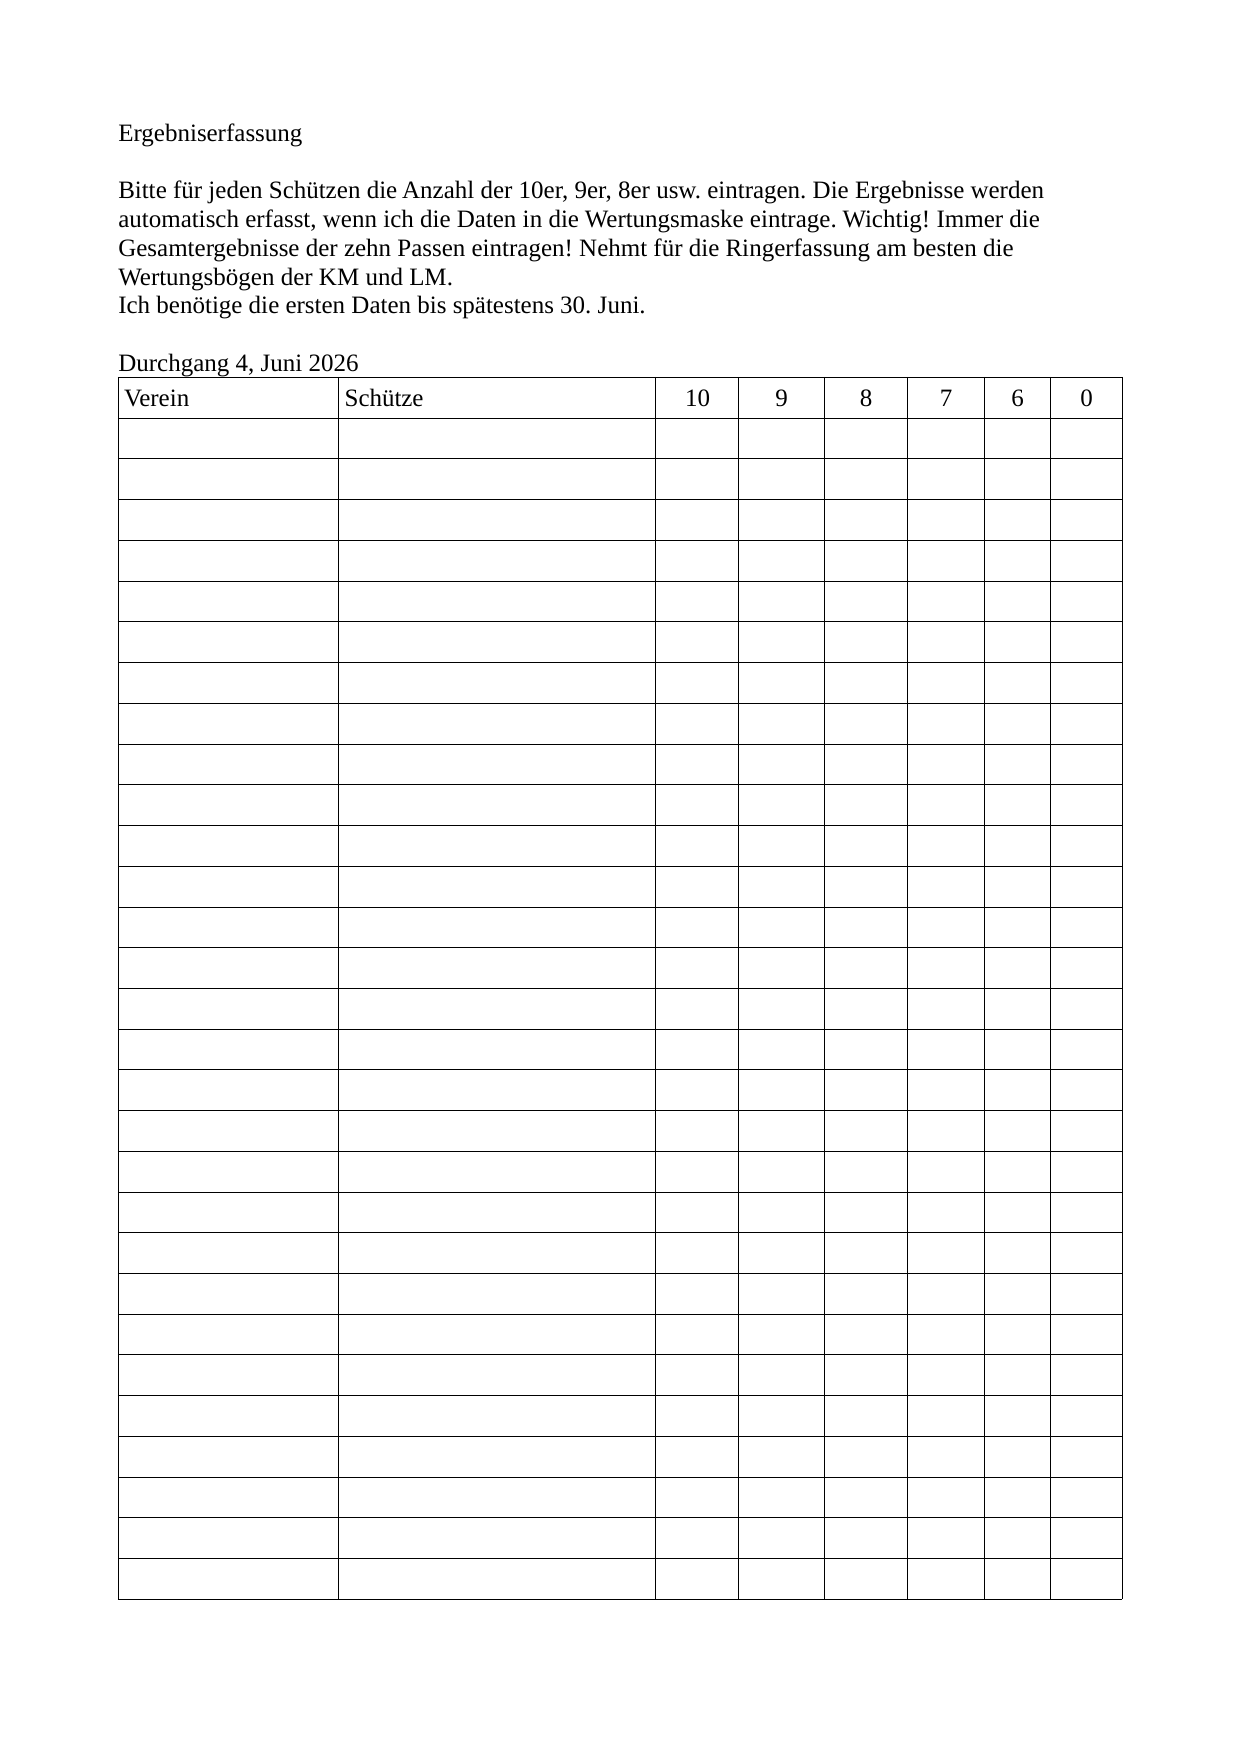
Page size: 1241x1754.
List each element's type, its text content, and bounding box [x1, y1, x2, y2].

table_cell [656, 989, 738, 1028]
table_cell [908, 745, 984, 784]
table_header 6 [985, 378, 1050, 418]
table_cell [1051, 1111, 1122, 1151]
table_cell [339, 541, 655, 581]
table_cell [656, 1355, 738, 1395]
table_cell [908, 622, 984, 662]
table_cell [339, 1274, 655, 1314]
table_cell [825, 541, 907, 581]
table_cell [825, 582, 907, 621]
table_cell [825, 1478, 907, 1517]
table_cell [825, 1559, 907, 1599]
table_cell [908, 1030, 984, 1069]
table_cell [119, 1193, 338, 1232]
table_cell [656, 663, 738, 703]
table_cell [656, 1559, 738, 1599]
table_cell [825, 1518, 907, 1558]
table_cell [908, 826, 984, 866]
table_cell [1051, 1070, 1122, 1110]
table_cell [119, 989, 338, 1028]
table_cell [119, 908, 338, 947]
table_cell [1051, 1559, 1122, 1599]
table_cell [739, 989, 824, 1028]
table_cell [119, 1355, 338, 1395]
table_cell [739, 1396, 824, 1436]
table_cell [908, 1518, 984, 1558]
table_cell [339, 948, 655, 988]
table_cell [825, 1152, 907, 1191]
table_cell [119, 663, 338, 703]
table_cell [739, 1274, 824, 1314]
table_cell [825, 622, 907, 662]
table_cell [825, 459, 907, 499]
table_cell [339, 867, 655, 906]
table_cell [739, 785, 824, 825]
table_cell [656, 1030, 738, 1069]
table_cell [739, 1193, 824, 1232]
table_cell [339, 1396, 655, 1436]
table_cell [908, 867, 984, 906]
table_cell [656, 541, 738, 581]
table_cell [656, 459, 738, 499]
table_cell [908, 663, 984, 703]
table_cell [908, 1111, 984, 1151]
table_cell [1051, 1315, 1122, 1354]
table_cell [119, 785, 338, 825]
table_cell [908, 1396, 984, 1436]
table_cell [656, 1437, 738, 1477]
table_cell [825, 948, 907, 988]
table_cell [656, 785, 738, 825]
table_cell [908, 1152, 984, 1191]
table_cell [985, 419, 1050, 458]
table_cell [119, 1437, 338, 1477]
table_cell [656, 1396, 738, 1436]
table_cell [1051, 704, 1122, 743]
table_cell [908, 1559, 984, 1599]
table_cell [1051, 785, 1122, 825]
table_cell [825, 785, 907, 825]
text Bitte für jeden Schützen die Anzahl der 10er, 9er, 8er usw. eintragen. Die Ergebnisse werden automatisch erfasst, wenn ich die Daten in die Wertungsmaske eintrage. Wichtig! Immer die Gesamtergebnisse der zehn Passen eintragen! Nehmt für die Ringerfassung am besten die Wertungsbögen der KM und LM. [118, 176, 1122, 291]
table_cell [825, 826, 907, 866]
table_cell [119, 826, 338, 866]
table_cell [339, 1478, 655, 1517]
table_cell [339, 1152, 655, 1191]
table_cell [739, 1315, 824, 1354]
table_cell [656, 867, 738, 906]
table_cell [1051, 1233, 1122, 1273]
table_cell [656, 1152, 738, 1191]
table_cell [656, 622, 738, 662]
table_cell [825, 663, 907, 703]
table_cell [825, 1355, 907, 1395]
table_cell [656, 745, 738, 784]
table_cell [1051, 908, 1122, 947]
table_cell [656, 1233, 738, 1273]
table_cell [825, 1030, 907, 1069]
table_cell [656, 908, 738, 947]
table_cell [985, 1030, 1050, 1069]
table_cell [908, 948, 984, 988]
table_cell [985, 500, 1050, 540]
table_cell [908, 1315, 984, 1354]
table_cell [1051, 582, 1122, 621]
table_cell [985, 704, 1050, 743]
table_cell [1051, 948, 1122, 988]
table_cell [985, 1111, 1050, 1151]
table_cell [825, 704, 907, 743]
table_cell [985, 1518, 1050, 1558]
table_cell [739, 1152, 824, 1191]
table_cell [656, 1274, 738, 1314]
table_cell [119, 1152, 338, 1191]
table_cell [656, 1193, 738, 1232]
table_cell [739, 459, 824, 499]
table_header Schütze [339, 378, 655, 418]
table_cell [739, 582, 824, 621]
table_cell [119, 419, 338, 458]
table_cell [119, 1315, 338, 1354]
table_cell [739, 541, 824, 581]
table_cell [739, 1030, 824, 1069]
table_cell [656, 704, 738, 743]
table_cell [985, 867, 1050, 906]
table_cell [739, 500, 824, 540]
table_cell [1051, 1478, 1122, 1517]
table_cell [985, 745, 1050, 784]
table_cell [908, 1355, 984, 1395]
table_cell [339, 419, 655, 458]
table_cell [656, 582, 738, 621]
table_cell [739, 1070, 824, 1110]
table_cell [1051, 989, 1122, 1028]
table_cell [985, 1396, 1050, 1436]
table_header 7 [908, 378, 984, 418]
table_cell [985, 622, 1050, 662]
table_cell [908, 1070, 984, 1110]
table_cell [1051, 622, 1122, 662]
table_cell [825, 1315, 907, 1354]
table_cell [119, 867, 338, 906]
table_cell [339, 1193, 655, 1232]
table_cell [1051, 1152, 1122, 1191]
table_cell [339, 1355, 655, 1395]
table_cell [119, 948, 338, 988]
table_cell [985, 948, 1050, 988]
table_cell [339, 1233, 655, 1273]
table_cell [1051, 541, 1122, 581]
table_cell [656, 1070, 738, 1110]
table_cell [1051, 1518, 1122, 1558]
table_header 0 [1051, 378, 1122, 418]
table_cell [825, 1437, 907, 1477]
table_cell [908, 1193, 984, 1232]
table_cell [339, 1518, 655, 1558]
table_cell [739, 704, 824, 743]
table_cell [119, 1559, 338, 1599]
table_cell [739, 1111, 824, 1151]
table_cell [985, 459, 1050, 499]
table_cell [985, 1070, 1050, 1110]
table_cell [1051, 745, 1122, 784]
table_cell [985, 908, 1050, 947]
table_cell [739, 1437, 824, 1477]
table_cell [985, 785, 1050, 825]
table_cell [656, 419, 738, 458]
table_cell [985, 1233, 1050, 1273]
table_cell [908, 419, 984, 458]
table_cell [908, 908, 984, 947]
table_cell [739, 1518, 824, 1558]
table_cell [339, 459, 655, 499]
table_cell [339, 785, 655, 825]
table_cell [656, 1315, 738, 1354]
table_cell [119, 1111, 338, 1151]
table_cell [908, 500, 984, 540]
table_cell [1051, 867, 1122, 906]
table_cell [985, 1193, 1050, 1232]
table_cell [908, 1478, 984, 1517]
table_cell [825, 745, 907, 784]
table_cell [656, 1518, 738, 1558]
table_cell [339, 582, 655, 621]
table_cell [339, 826, 655, 866]
table_cell [985, 1315, 1050, 1354]
table_cell [825, 1396, 907, 1436]
table_cell [825, 867, 907, 906]
table_cell [985, 989, 1050, 1028]
text Ich benötige die ersten Daten bis spätestens 30. Juni. [118, 291, 1122, 319]
table_cell [1051, 826, 1122, 866]
table_cell [119, 704, 338, 743]
table_cell [1051, 1396, 1122, 1436]
table_header 9 [739, 378, 824, 418]
table_cell [825, 1193, 907, 1232]
table_cell [119, 622, 338, 662]
table_cell [825, 1274, 907, 1314]
table_cell [908, 582, 984, 621]
table_cell [119, 1518, 338, 1558]
table_cell [739, 419, 824, 458]
table_cell [985, 826, 1050, 866]
table_cell [339, 1437, 655, 1477]
table_cell [908, 989, 984, 1028]
table_cell [119, 500, 338, 540]
table_cell [825, 1070, 907, 1110]
table_cell [339, 663, 655, 703]
table_cell [119, 745, 338, 784]
table_cell [656, 1478, 738, 1517]
table_cell [908, 785, 984, 825]
table_cell [339, 1030, 655, 1069]
table_cell [908, 704, 984, 743]
table_cell [908, 1233, 984, 1273]
table_cell [739, 1355, 824, 1395]
table_cell [739, 745, 824, 784]
table_cell [1051, 1274, 1122, 1314]
table_cell [339, 989, 655, 1028]
table_cell [908, 541, 984, 581]
table_cell [825, 989, 907, 1028]
table_cell [985, 541, 1050, 581]
table_cell [656, 948, 738, 988]
text Durchgang 4, Juni 2026 [118, 348, 1122, 377]
table_cell [1051, 1193, 1122, 1232]
table_cell [985, 1478, 1050, 1517]
table_cell [985, 1437, 1050, 1477]
table_cell [985, 582, 1050, 621]
table_cell [339, 1111, 655, 1151]
table_cell [339, 500, 655, 540]
table_cell [985, 1274, 1050, 1314]
table_cell [825, 419, 907, 458]
table_cell [1051, 1355, 1122, 1395]
table_header 10 [656, 378, 738, 418]
table_cell [908, 1437, 984, 1477]
table_cell [985, 1152, 1050, 1191]
table_cell [1051, 500, 1122, 540]
table_header 8 [825, 378, 907, 418]
table_cell [656, 1111, 738, 1151]
table_cell [739, 622, 824, 662]
table_cell [119, 582, 338, 621]
table_cell [339, 908, 655, 947]
table_cell [119, 1030, 338, 1069]
table_cell [339, 622, 655, 662]
table_cell [339, 1315, 655, 1354]
table_cell [739, 1559, 824, 1599]
table_cell [739, 1233, 824, 1273]
table_cell [739, 663, 824, 703]
table_cell [119, 1274, 338, 1314]
table_cell [1051, 419, 1122, 458]
table_cell [739, 1478, 824, 1517]
table_cell [985, 1559, 1050, 1599]
table_cell [825, 500, 907, 540]
table_cell [739, 867, 824, 906]
table_cell [119, 1070, 338, 1110]
table_cell [825, 1233, 907, 1273]
table_cell [119, 1233, 338, 1273]
table_cell [908, 459, 984, 499]
table_cell [1051, 663, 1122, 703]
table_cell [985, 1355, 1050, 1395]
table_cell [119, 1478, 338, 1517]
table_cell [985, 663, 1050, 703]
table_cell [656, 826, 738, 866]
table_cell [339, 1559, 655, 1599]
table_cell [908, 1274, 984, 1314]
table_cell [339, 745, 655, 784]
table_cell [119, 541, 338, 581]
table_cell [1051, 1437, 1122, 1477]
table_cell [1051, 459, 1122, 499]
table_cell [119, 459, 338, 499]
table_cell [739, 826, 824, 866]
table_cell [119, 1396, 338, 1436]
table_cell [739, 908, 824, 947]
table_cell [656, 500, 738, 540]
table_cell [339, 1070, 655, 1110]
table_cell [339, 704, 655, 743]
table_cell [1051, 1030, 1122, 1069]
table_cell [825, 1111, 907, 1151]
table_cell [739, 948, 824, 988]
table_header Verein [119, 378, 338, 418]
text Ergebniserfassung [118, 118, 1122, 147]
table_cell [825, 908, 907, 947]
